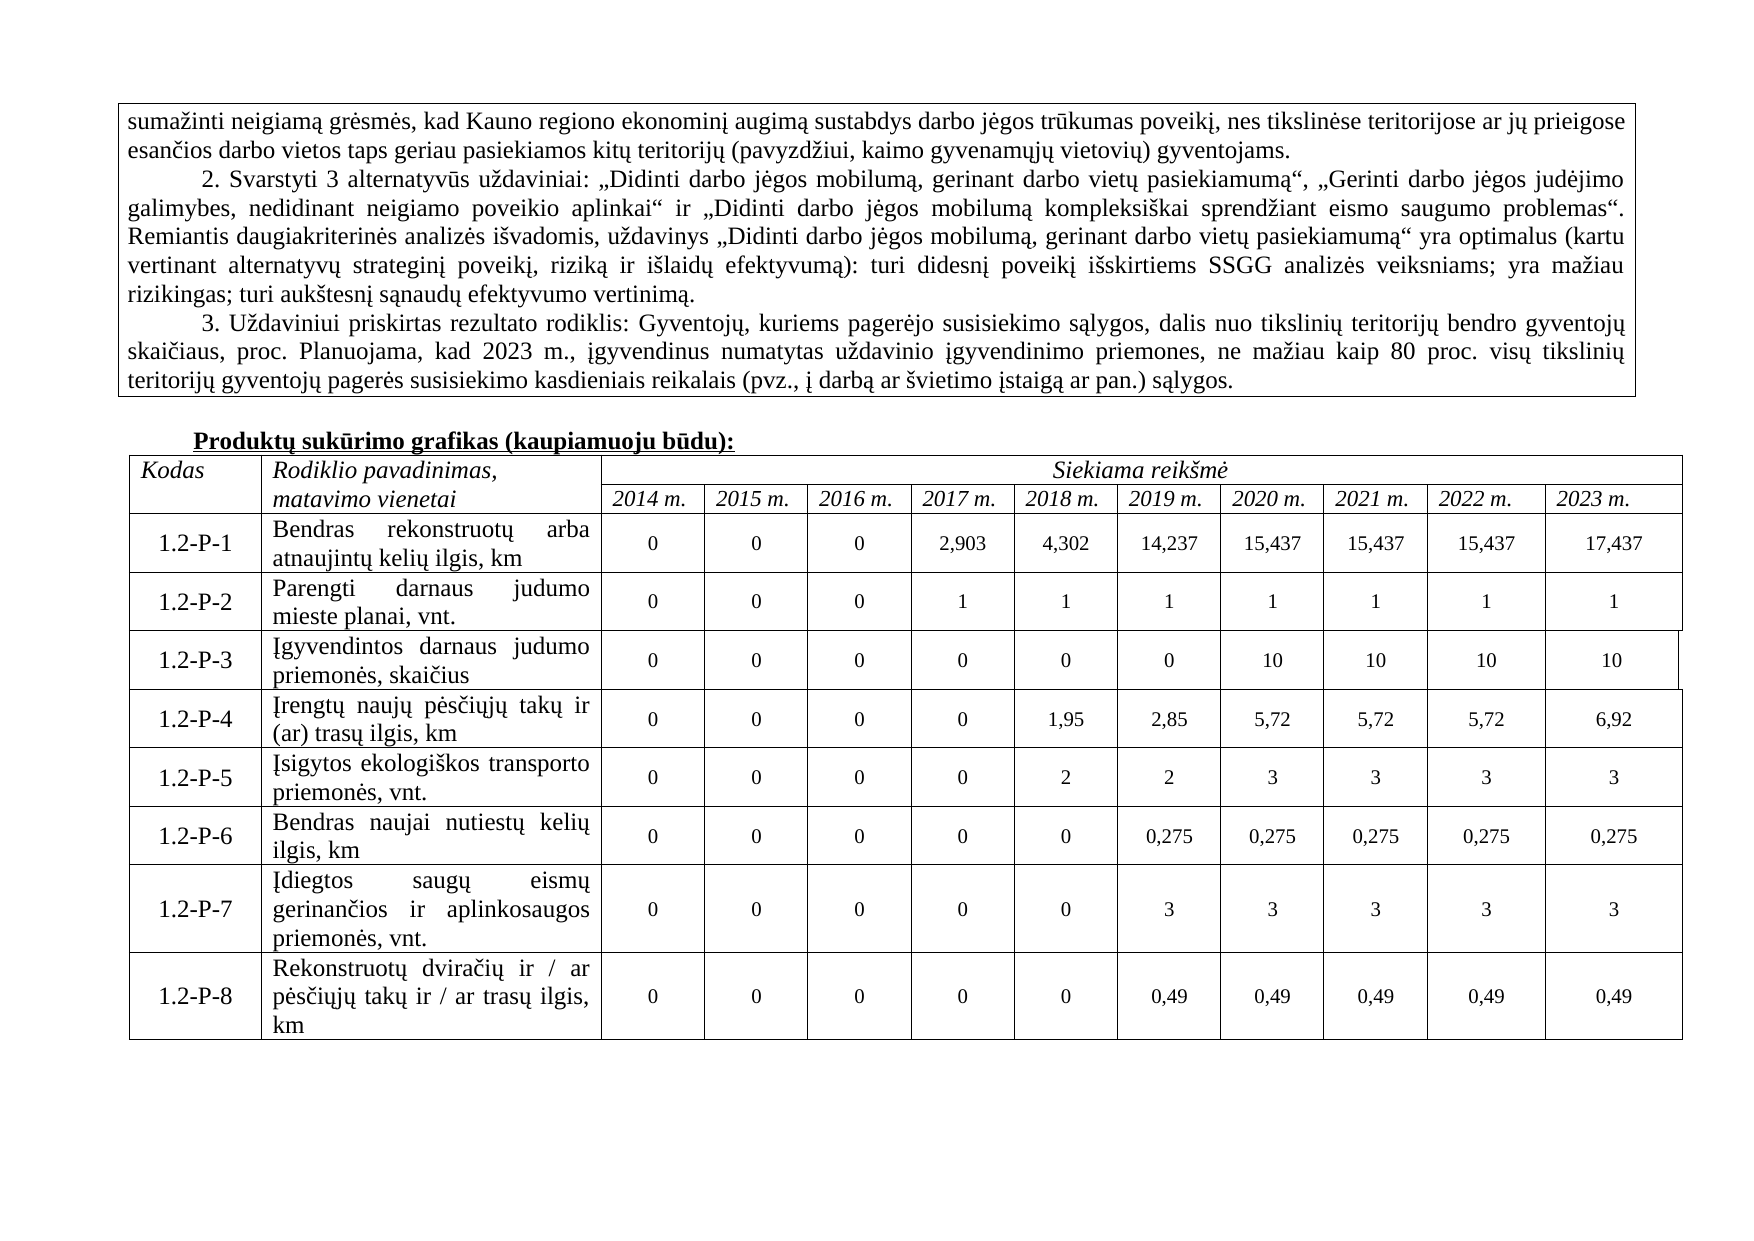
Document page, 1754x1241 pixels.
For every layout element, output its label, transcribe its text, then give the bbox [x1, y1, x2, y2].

table_cell 3 [1546, 748, 1682, 806]
table_cell 15,437 [1428, 514, 1545, 572]
table_cell 0 [705, 573, 807, 630]
table_cell 0 [912, 690, 1014, 747]
table_cell Bendras rekonstruotų arba atnaujintų kelių ilgis, km [262, 514, 601, 572]
table_cell 3 [1428, 748, 1545, 806]
table_cell 2022 m. [1428, 485, 1545, 513]
table_cell 1.2-P-2 [130, 573, 261, 630]
table_cell 0 [602, 573, 704, 630]
table_cell 10 [1428, 631, 1545, 689]
table_cell 0 [602, 953, 704, 1039]
table_cell 2017 m. [912, 485, 1014, 513]
table_cell 1.2-P-1 [130, 514, 261, 572]
table_cell 1.2-P-4 [130, 690, 261, 747]
table_cell 4,302 [1015, 514, 1117, 572]
table_cell 1.2-P-8 [130, 953, 261, 1039]
table_cell 0,49 [1546, 953, 1682, 1039]
table_cell 3 [1324, 865, 1427, 952]
table_cell 0,49 [1221, 953, 1323, 1039]
table_cell 0 [808, 865, 911, 952]
table_cell 3 [1221, 865, 1323, 952]
table_cell Įsigytos ekologiškos transporto priemonės, vnt. [262, 748, 601, 806]
table_cell 0 [1118, 631, 1220, 689]
table_cell 2018 m. [1015, 485, 1117, 513]
table_cell 0 [705, 953, 807, 1039]
table_cell 3 [1221, 748, 1323, 806]
table_cell 0,275 [1324, 807, 1427, 864]
table_cell Įdiegtos saugų eismų gerinančios ir aplinkosaugos priemonės, vnt. [262, 865, 601, 952]
table_cell 10 [1324, 631, 1427, 689]
table_cell 2 [1118, 748, 1220, 806]
table_cell Įrengtų naujų pėsčiųjų takų ir (ar) trasų ilgis, km [262, 690, 601, 747]
table_cell 0,275 [1428, 807, 1545, 864]
table_cell 0 [602, 690, 704, 747]
table_cell 3 [1324, 748, 1427, 806]
table_cell 0,49 [1118, 953, 1220, 1039]
table_cell 1 [1428, 573, 1545, 630]
table_cell 0 [602, 631, 704, 689]
table_cell 3 [1118, 865, 1220, 952]
table_cell 0 [1015, 631, 1117, 689]
text 3. Uždaviniui priskirtas rezultato rodiklis: Gyventojų, kuriems pagerėjo susisiekimo sąlygos, dalis nuo tikslinių teritorijų bendro gyventojų skaičiaus, proc. Planuojama, kad 2023 m., įgyvendinus numatytas uždavinio įgyvendinimo priemones, ne mažiau kaip 80 proc. visų tikslinių teritorijų gyventojų pagerės susisiekimo kasdieniais reikalais (pvz., į darbą ar švietimo įstaigą ar pan.) sąlygos. [119, 304, 1635, 396]
table_cell 0 [705, 748, 807, 806]
table_cell 0 [705, 865, 807, 952]
table_cell 0 [705, 690, 807, 747]
table_cell 0,275 [1221, 807, 1323, 864]
table_cell 1.2-P-6 [130, 807, 261, 864]
table_cell 3 [1546, 865, 1682, 952]
table_cell 0 [912, 631, 1014, 689]
table_cell 1.2-P-3 [130, 631, 261, 689]
table_cell 2020 m. [1221, 485, 1323, 513]
table_cell 1,95 [1015, 690, 1117, 747]
table_cell 0 [705, 631, 807, 689]
table_cell Bendras naujai nutiestų kelių ilgis, km [262, 807, 601, 864]
table_header Rodiklio pavadinimas, matavimo vienetai [262, 456, 601, 513]
table_cell 0 [1015, 807, 1117, 864]
table_cell 0 [912, 865, 1014, 952]
table_cell 15,437 [1221, 514, 1323, 572]
table_cell 3 [1428, 865, 1545, 952]
table_cell 0 [705, 807, 807, 864]
table_cell 10 [1546, 631, 1678, 689]
table_cell 1 [1546, 573, 1682, 630]
table_cell 0 [808, 631, 911, 689]
table_cell 0 [602, 514, 704, 572]
table_cell 0 [808, 514, 911, 572]
table_cell 0,49 [1428, 953, 1545, 1039]
table_cell 2016 m. [808, 485, 911, 513]
table_cell 1 [1015, 573, 1117, 630]
table_cell 10 [1221, 631, 1323, 689]
table_cell 0 [1015, 865, 1117, 952]
table_cell 6,92 [1546, 690, 1682, 747]
table_cell Rekonstruotų dviračių ir / ar pėsčiųjų takų ir / ar trasų ilgis, km [262, 953, 601, 1039]
table_cell 1 [1221, 573, 1323, 630]
table_cell 0,275 [1118, 807, 1220, 864]
table_cell 0 [808, 953, 911, 1039]
table_cell 2014 m. [602, 485, 704, 513]
table_cell Įgyvendintos darnaus judumo priemonės, skaičius [262, 631, 601, 689]
table_cell 14,237 [1118, 514, 1220, 572]
table_cell 0 [602, 865, 704, 952]
table_cell 0,49 [1324, 953, 1427, 1039]
table_cell 2023 m. [1546, 485, 1682, 513]
table_cell 0 [808, 748, 911, 806]
table_cell 15,437 [1324, 514, 1427, 572]
table_cell 0 [602, 748, 704, 806]
table_cell 0 [912, 807, 1014, 864]
table_header Siekiama reikšmė [602, 456, 1682, 484]
table_cell 2015 m. [705, 485, 807, 513]
table_cell 0 [808, 573, 911, 630]
table_cell 5,72 [1428, 690, 1545, 747]
table_cell 0 [808, 690, 911, 747]
table_cell 0 [912, 953, 1014, 1039]
table_cell 1 [1118, 573, 1220, 630]
table_cell 2 [1015, 748, 1117, 806]
table_cell 0 [1015, 953, 1117, 1039]
table_cell 2021 m. [1324, 485, 1427, 513]
table_cell 0 [705, 514, 807, 572]
table_cell 0,275 [1546, 807, 1682, 864]
table_cell 5,72 [1221, 690, 1323, 747]
table_cell 1.2-P-7 [130, 865, 261, 952]
table_cell 2,85 [1118, 690, 1220, 747]
table_cell 1 [912, 573, 1014, 630]
table_cell 1 [1324, 573, 1427, 630]
text 2. Svarstyti 3 alternatyvūs uždaviniai: „Didinti darbo jėgos mobilumą, gerinant darbo vietų pasiekiamumą“, „Gerinti darbo jėgos judėjimo galimybes, nedidinant neigiamo poveikio aplinkai“ ir „Didinti darbo jėgos mobilumą kompleksiškai sprendžiant eismo saugumo problemas“. Remiantis daugiakriterinės analizės išvadomis, uždavinys „Didinti darbo jėgos mobilumą, gerinant darbo vietų pasiekiamumą“ yra optimalus (kartu vertinant alternatyvų strateginį poveikį, riziką ir išlaidų efektyvumą): turi didesnį poveikį išskirtiems SSGG analizės veiksniams; yra mažiau rizikingas; turi aukštesnį sąnaudų efektyvumo vertinimą. [119, 161, 1635, 304]
table_cell 0 [912, 748, 1014, 806]
table_cell 2019 m. [1118, 485, 1220, 513]
table_header Kodas [130, 456, 261, 513]
table_cell 5,72 [1324, 690, 1427, 747]
table_cell 0 [808, 807, 911, 864]
table_cell 17,437 [1546, 514, 1682, 572]
table_cell 1.2-P-5 [130, 748, 261, 806]
text sumažinti neigiamą grėsmės, kad Kauno regiono ekonominį augimą sustabdys darbo jėgos trūkumas poveikį, nes tikslinėse teritorijose ar jų prieigose esančios darbo vietos taps geriau pasiekiamos kitų teritorijų (pavyzdžiui, kaimo gyvenamųjų vietovių) gyventojams. [119, 104, 1635, 161]
text Produktų sukūrimo grafikas (kaupiamuoju būdu): [118, 426, 1636, 454]
table_cell 0 [602, 807, 704, 864]
table_cell Parengti darnaus judumo mieste planai, vnt. [262, 573, 601, 630]
table_cell 2,903 [912, 514, 1014, 572]
